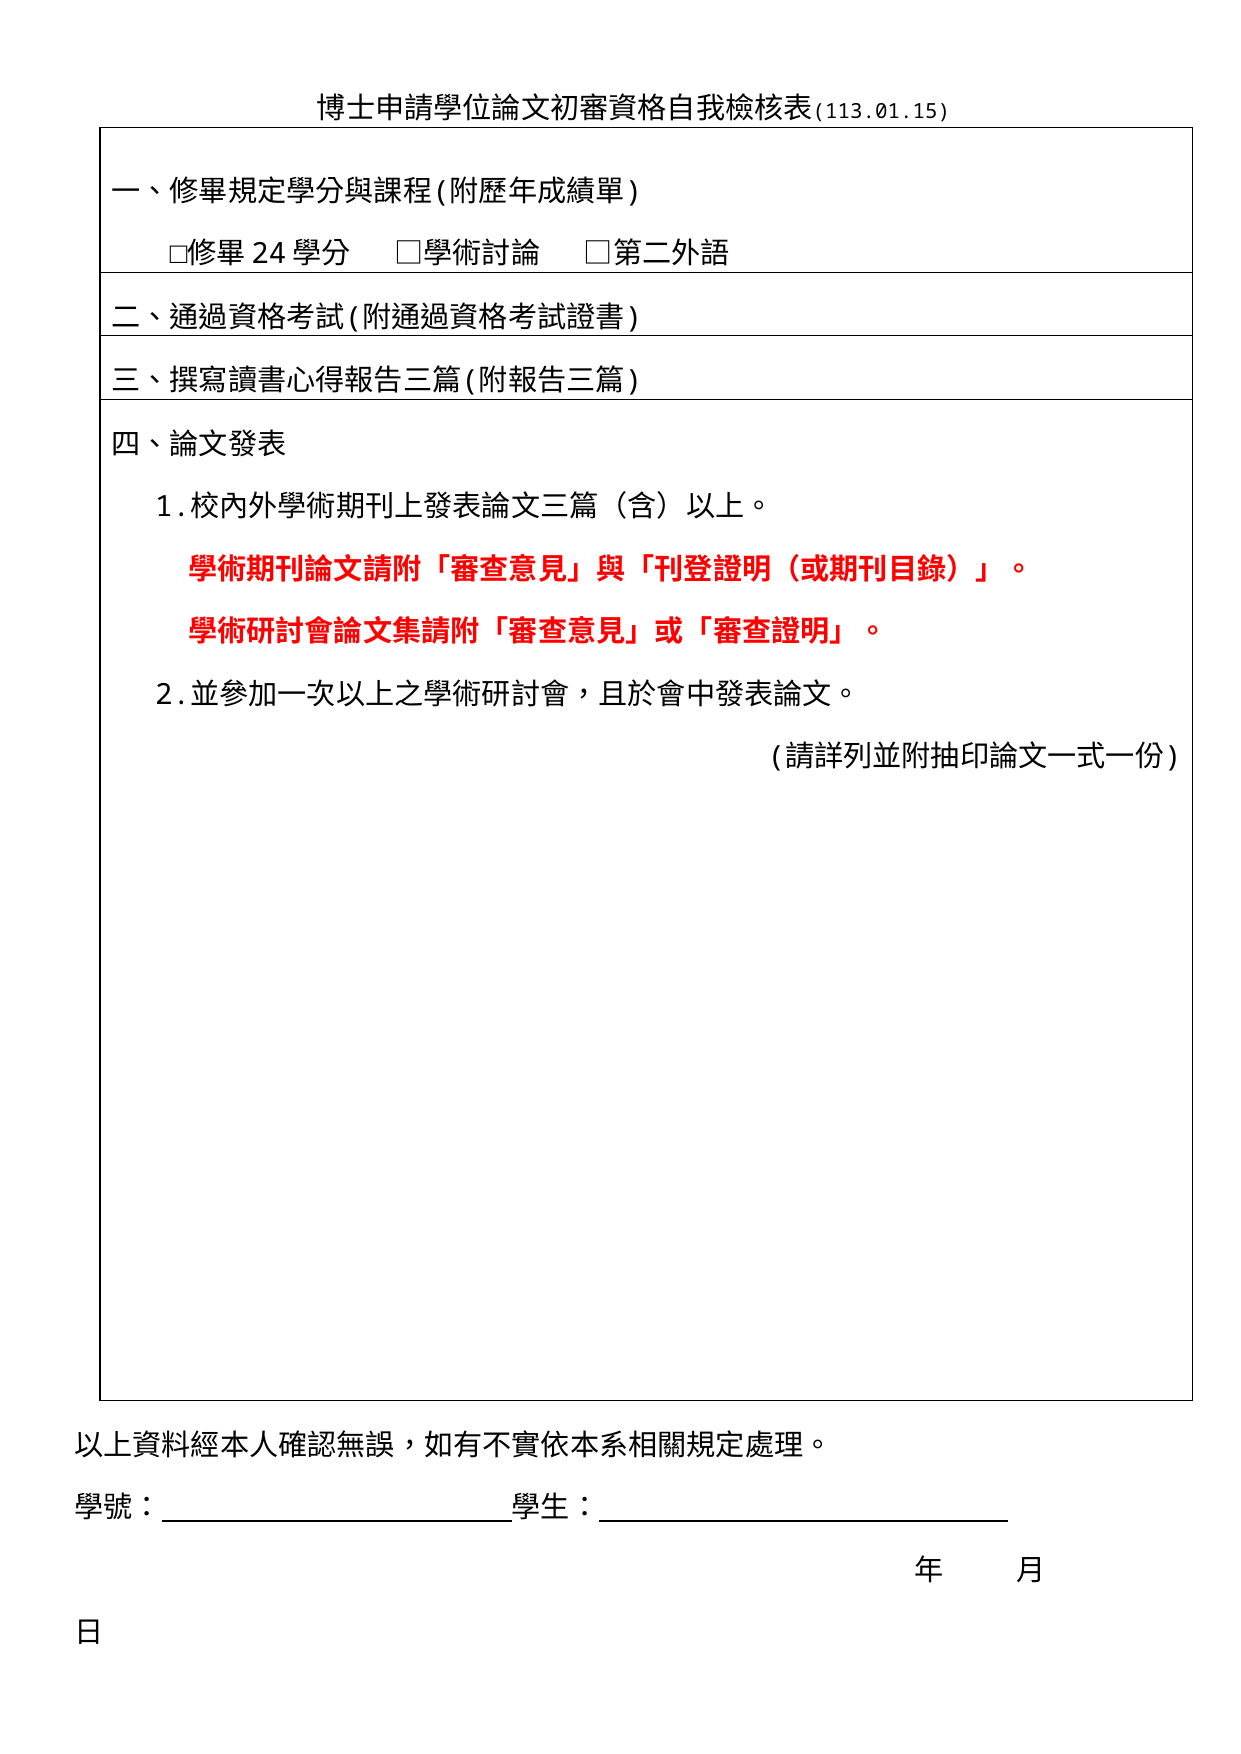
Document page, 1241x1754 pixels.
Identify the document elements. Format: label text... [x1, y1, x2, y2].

table_cell 二、通過資格考試(附通過資格考試證書) [101, 273, 1192, 335]
table_header 一、修畢規定學分與課程(附歷年成績單) □修畢24學分 □學術討論 □第二外語 [101, 128, 1192, 272]
table_cell 三、撰寫讀書心得報告三篇(附報告三篇) [101, 336, 1192, 399]
text 以上資料經本人確認無誤，如有不實依本系相關規定處理。 [74, 1401, 1053, 1463]
text 年 月 日 [74, 1526, 1048, 1651]
text 博士申請學位論文初審資格自我檢核表(113.01.15) [74, 64, 1053, 127]
table_cell 四、論文發表 1.校內外學術期刊上發表論文三篇（含）以上。 學術期刊論文請附「審查意見」與「刊登證明（或期刊目錄）」。 學術研討會論文集請附「審查意見」或「審查證明」。 2.並參加一次以上之學術研討會，且於會中發表論文。 (請詳列並附抽印論文一式一份) [101, 400, 1192, 1400]
text 學號： 學生： [74, 1463, 1053, 1526]
